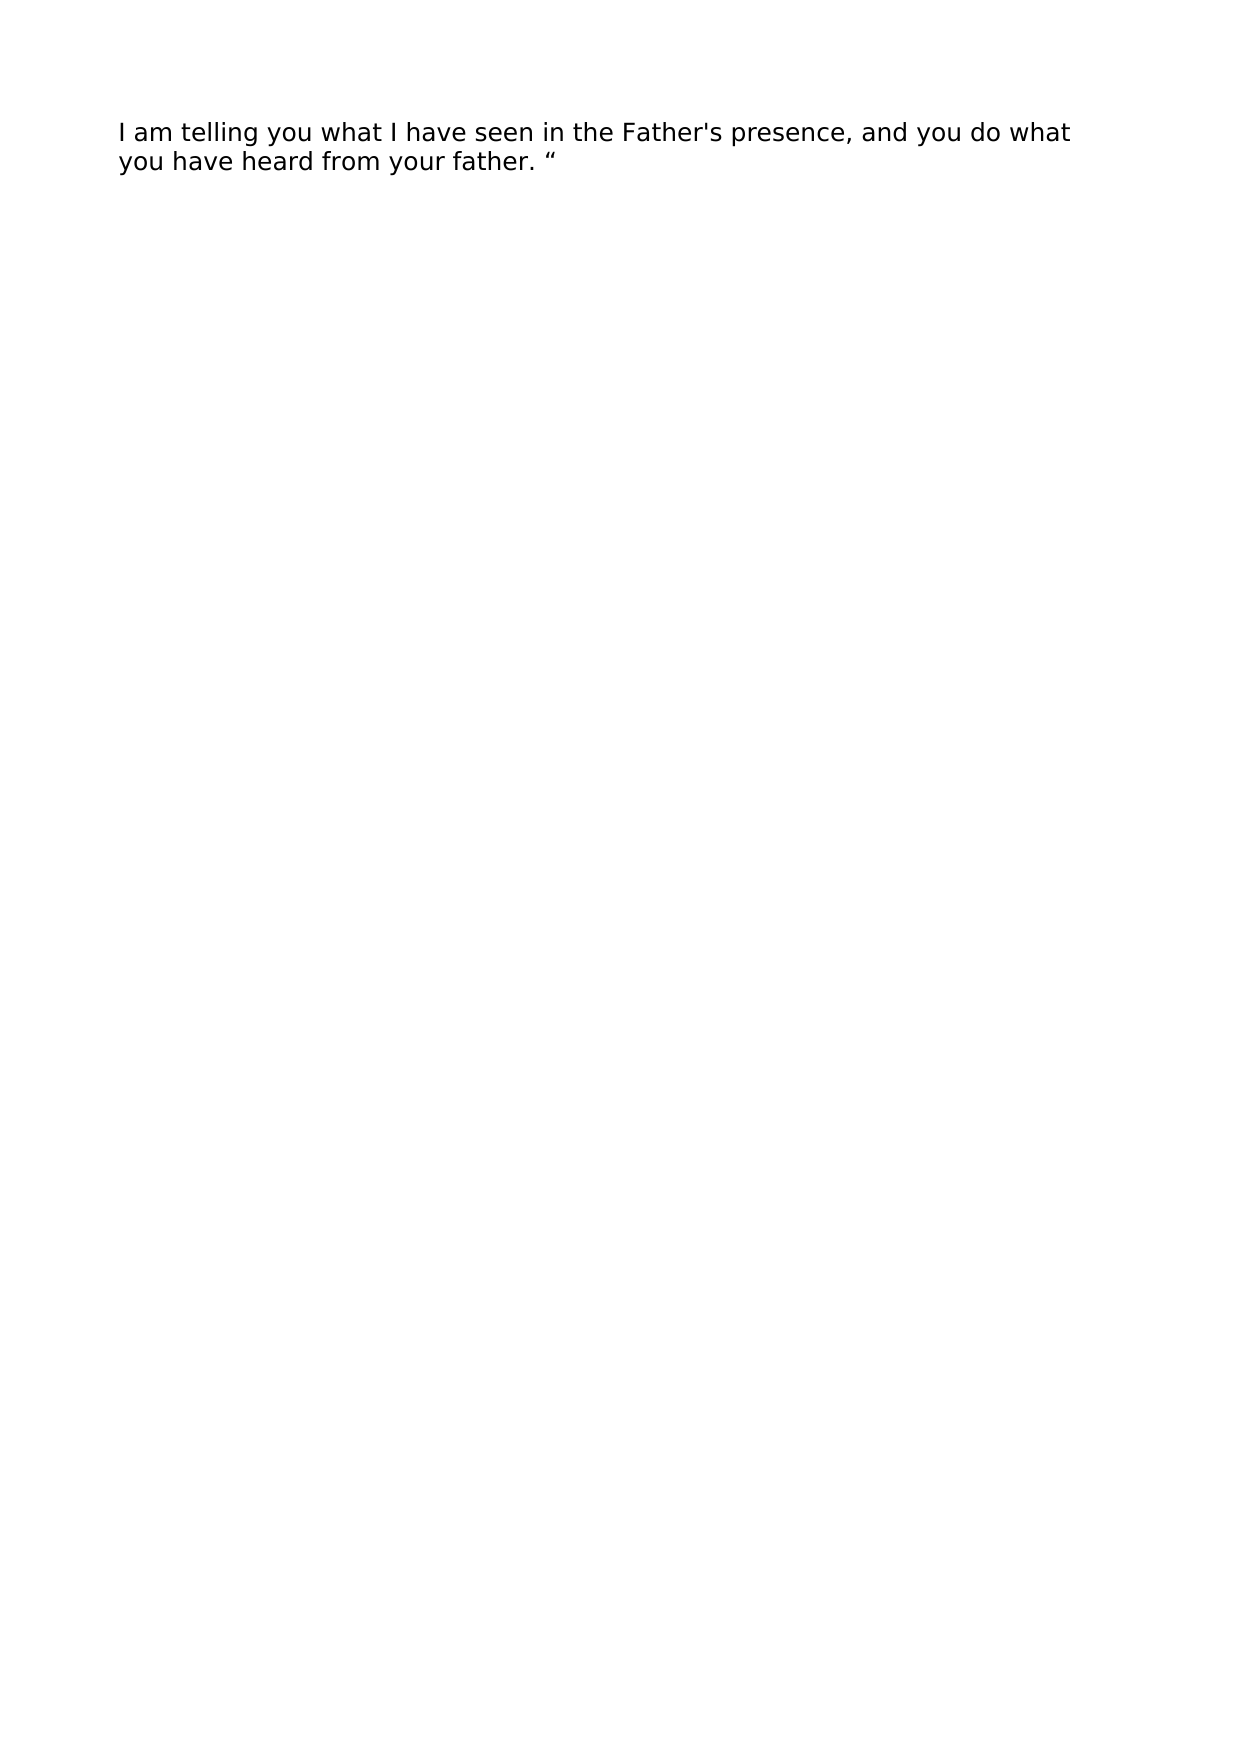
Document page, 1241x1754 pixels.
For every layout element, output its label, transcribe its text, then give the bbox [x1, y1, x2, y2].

text I am telling you what I have seen in the Father's presence, and you do what you have heard from your father. “ [118, 118, 1122, 176]
